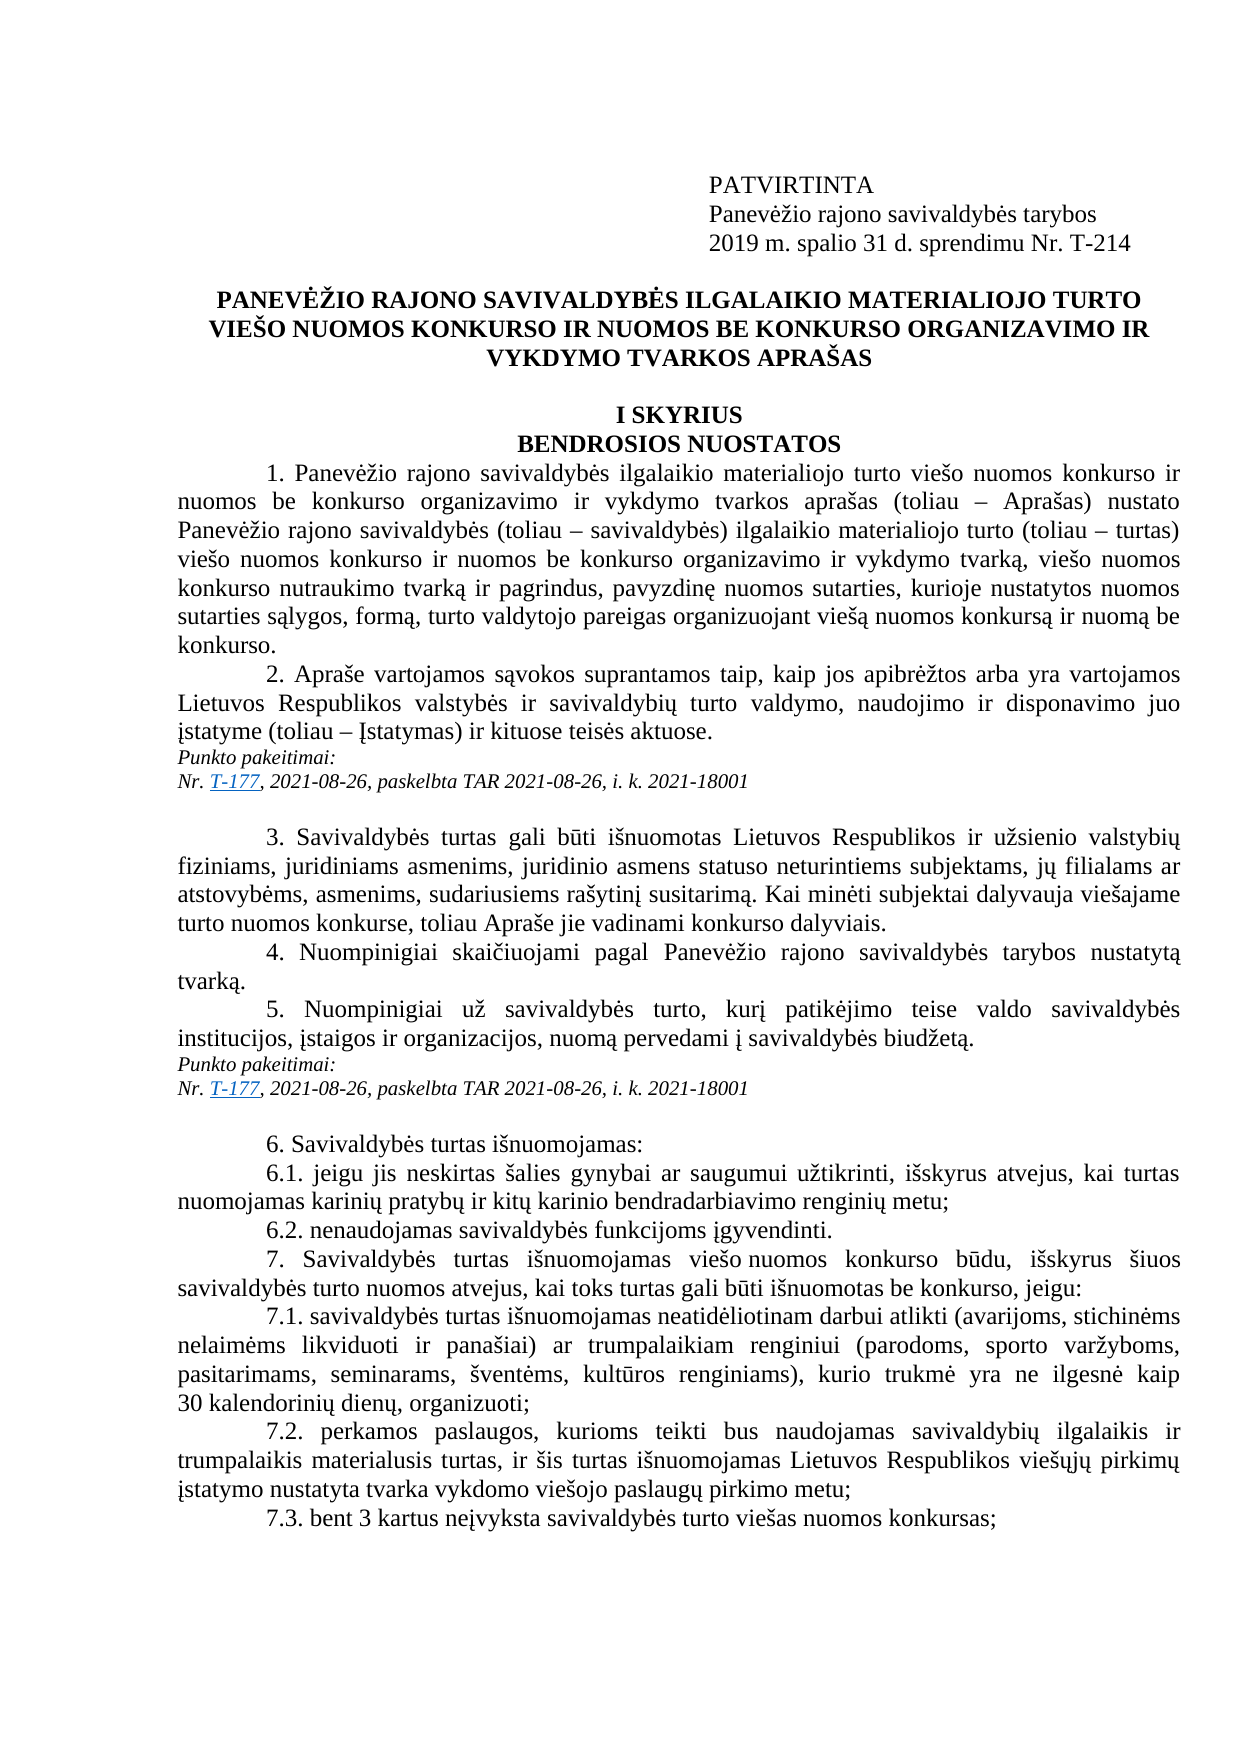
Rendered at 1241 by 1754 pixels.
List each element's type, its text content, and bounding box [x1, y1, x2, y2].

text 2019 m. spalio 31 d. sprendimu Nr. T-214 [177, 228, 1181, 256]
text Nr. T-177, 2021-08-26, paskelbta TAR 2021-08-26, i. k. 2021-18001 [177, 1076, 1181, 1100]
text 7.1. savivaldybės turtas išnuomojamas neatidėliotinam darbui atlikti (avarijoms, stichinėms nelaimėms likviduoti ir panašiai) ar trumpalaikiam renginiui (parodoms, sporto varžyboms, pasitarimams, seminarams, šventėms, kultūros renginiams), kurio trukmė yra ne ilgesnė kaip 30 kalendorinių dienų, organizuoti; [177, 1301, 1181, 1416]
text PANEVĖŽIO RAJONO SAVIVALDYBĖS ILGALAIKIO MATERIALIOJO TURTO VIEŠO NUOMOS KONKURSO IR NUOMOS BE KONKURSO ORGANIZAVIMO IR VYKDYMO TVARKOS APRAŠAS [177, 285, 1181, 371]
text PATVIRTINTA [709, 170, 1181, 199]
text Nr. T-177, 2021-08-26, paskelbta TAR 2021-08-26, i. k. 2021-18001 [177, 769, 1181, 793]
text 7.3. bent 3 kartus neįvyksta savivaldybės turto viešas nuomos konkursas; [177, 1503, 1181, 1531]
text 1. Panevėžio rajono savivaldybės ilgalaikio materialiojo turto viešo nuomos konkurso ir nuomos be konkurso organizavimo ir vykdymo tvarkos aprašas (toliau – Aprašas) nustato Panevėžio rajono savivaldybės (toliau – savivaldybės) ilgalaikio materialiojo turto (toliau – turtas) viešo nuomos konkurso ir nuomos be konkurso organizavimo ir vykdymo tvarką, viešo nuomos konkurso nutraukimo tvarką ir pagrindus, pavyzdinę nuomos sutarties, kurioje nustatytos nuomos sutarties sąlygos, formą, turto valdytojo pareigas organizuojant viešą nuomos konkursą ir nuomą be konkurso. [177, 458, 1181, 659]
text 3. Savivaldybės turtas gali būti išnuomotas Lietuvos Respublikos ir užsienio valstybių fiziniams, juridiniams asmenims, juridinio asmens statuso neturintiems subjektams, jų filialams ar atstovybėms, asmenims, sudariusiems rašytinį susitarimą. Kai minėti subjektai dalyvauja viešajame turto nuomos konkurse, toliau Apraše jie vadinami konkurso dalyviais. [177, 822, 1181, 937]
text 4. Nuompinigiai skaičiuojami pagal Panevėžio rajono savivaldybės tarybos nustatytą tvarką. [177, 937, 1181, 994]
subtitle BENDROSIOS NUOSTATOS [177, 429, 1181, 458]
text 6. Savivaldybės turtas išnuomojamas: [177, 1129, 1181, 1158]
text 6.1. jeigu jis neskirtas šalies gynybai ar saugumui užtikrinti, išskyrus atvejus, kai turtas nuomojamas karinių pratybų ir kitų karinio bendradarbiavimo renginių metu; [177, 1158, 1181, 1215]
text Panevėžio rajono savivaldybės tarybos [177, 199, 1181, 228]
text 2. Apraše vartojamos sąvokos suprantamos taip, kaip jos apibrėžtos arba yra vartojamos Lietuvos Respublikos valstybės ir savivaldybių turto valdymo, naudojimo ir disponavimo juo įstatyme (toliau – Įstatymas) ir kituose teisės aktuose. [177, 659, 1181, 745]
text Punkto pakeitimai: [177, 745, 1181, 769]
text 5. Nuompinigiai už savivaldybės turto, kurį patikėjimo teise valdo savivaldybės institucijos, įstaigos ir organizacijos, nuomą pervedami į savivaldybės biudžetą. [177, 994, 1181, 1052]
text Punkto pakeitimai: [177, 1052, 1181, 1076]
text 7.2. perkamos paslaugos, kurioms teikti bus naudojamas savivaldybių ilgalaikis ir trumpalaikis materialusis turtas, ir šis turtas išnuomojamas Lietuvos Respublikos viešųjų pirkimų įstatymo nustatyta tvarka vykdomo viešojo paslaugų pirkimo metu; [177, 1416, 1181, 1503]
text 7. Savivaldybės turtas išnuomojamas viešo nuomos konkurso būdu, išskyrus šiuos savivaldybės turto nuomos atvejus, kai toks turtas gali būti išnuomotas be konkurso, jeigu: [177, 1244, 1181, 1301]
text 6.2. nenaudojamas savivaldybės funkcijoms įgyvendinti. [177, 1215, 1181, 1244]
subtitle I SKYRIUS [177, 400, 1181, 429]
